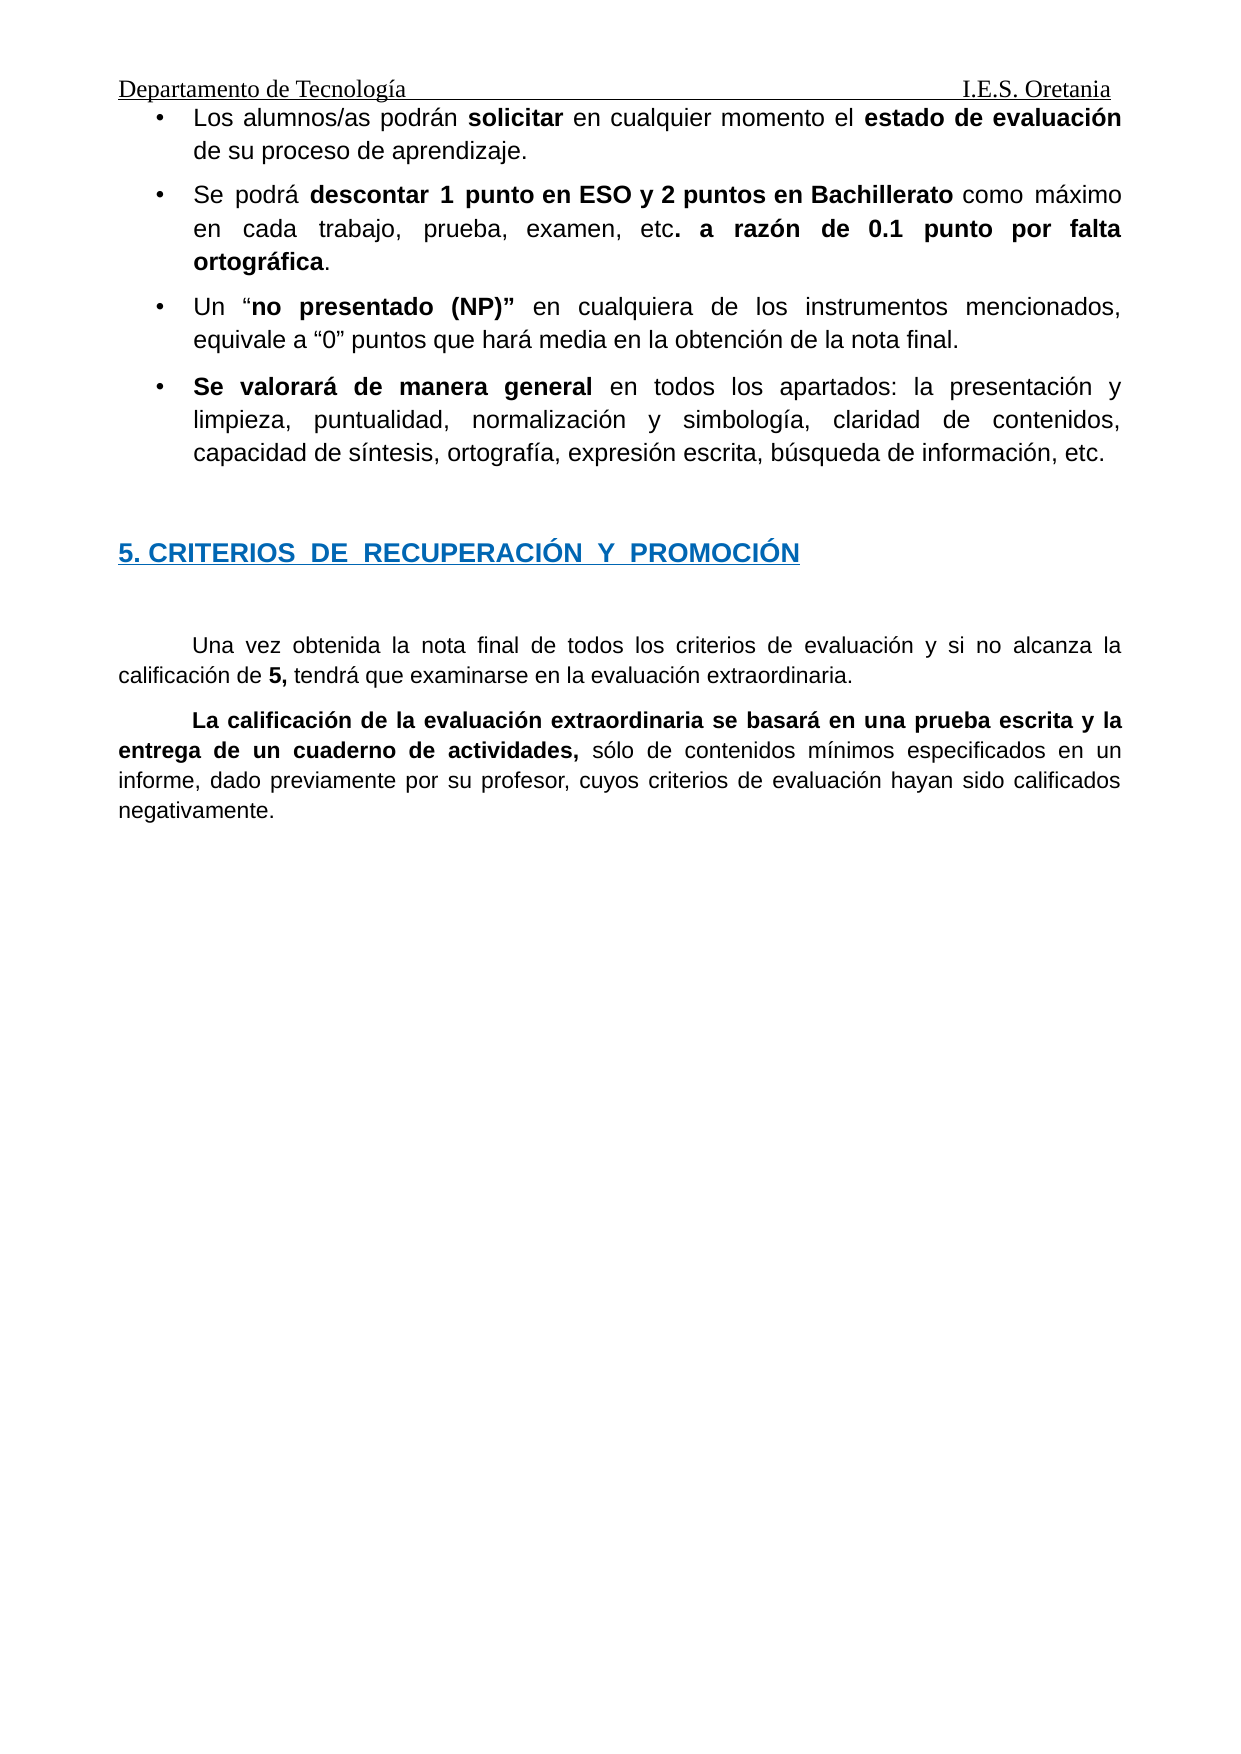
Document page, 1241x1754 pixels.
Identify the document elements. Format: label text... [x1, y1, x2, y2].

list Se podrá descontar 1 punto en ESO y 2 puntos en Bachillerato como máximo en cada trabajo, prueba, examen, etc. a razón de 0.1 punto por falta ortográfica. [156, 181, 1122, 275]
list Se valorará de manera general en todos los apartados: la presentación y limpieza, puntualidad, normalización y simbología, claridad de contenidos, capacidad de síntesis, ortografía, expresión escrita, búsqueda de información, etc. [156, 372, 1122, 467]
list Los alumnos/as podrán solicitar en cualquier momento el estado de evaluación de su proceso de aprendizaje. [156, 102, 1122, 164]
text Una vez obtenida la nota final de todos los criterios de evaluación y si no alcanza la calificación de 5, tendrá que examinarse en la evaluación extraordinaria. [118, 632, 1122, 688]
list Un “no presentado (NP)” en cualquiera de los instrumentos mencionados, equivale a “0” puntos que hará media en la obtención de la nota final. [156, 292, 1122, 353]
text 5. CRITERIOS DE RECUPERACIÓN Y PROMOCIÓN [118, 537, 1122, 568]
text La calificación de la evaluación extraordinaria se basará en una prueba escrita y la entrega de un cuaderno de actividades, sólo de contenidos mínimos especificados en un informe, dado previamente por su profesor, cuyos criterios de evaluación hayan sido calificados negativamente. [118, 707, 1122, 824]
